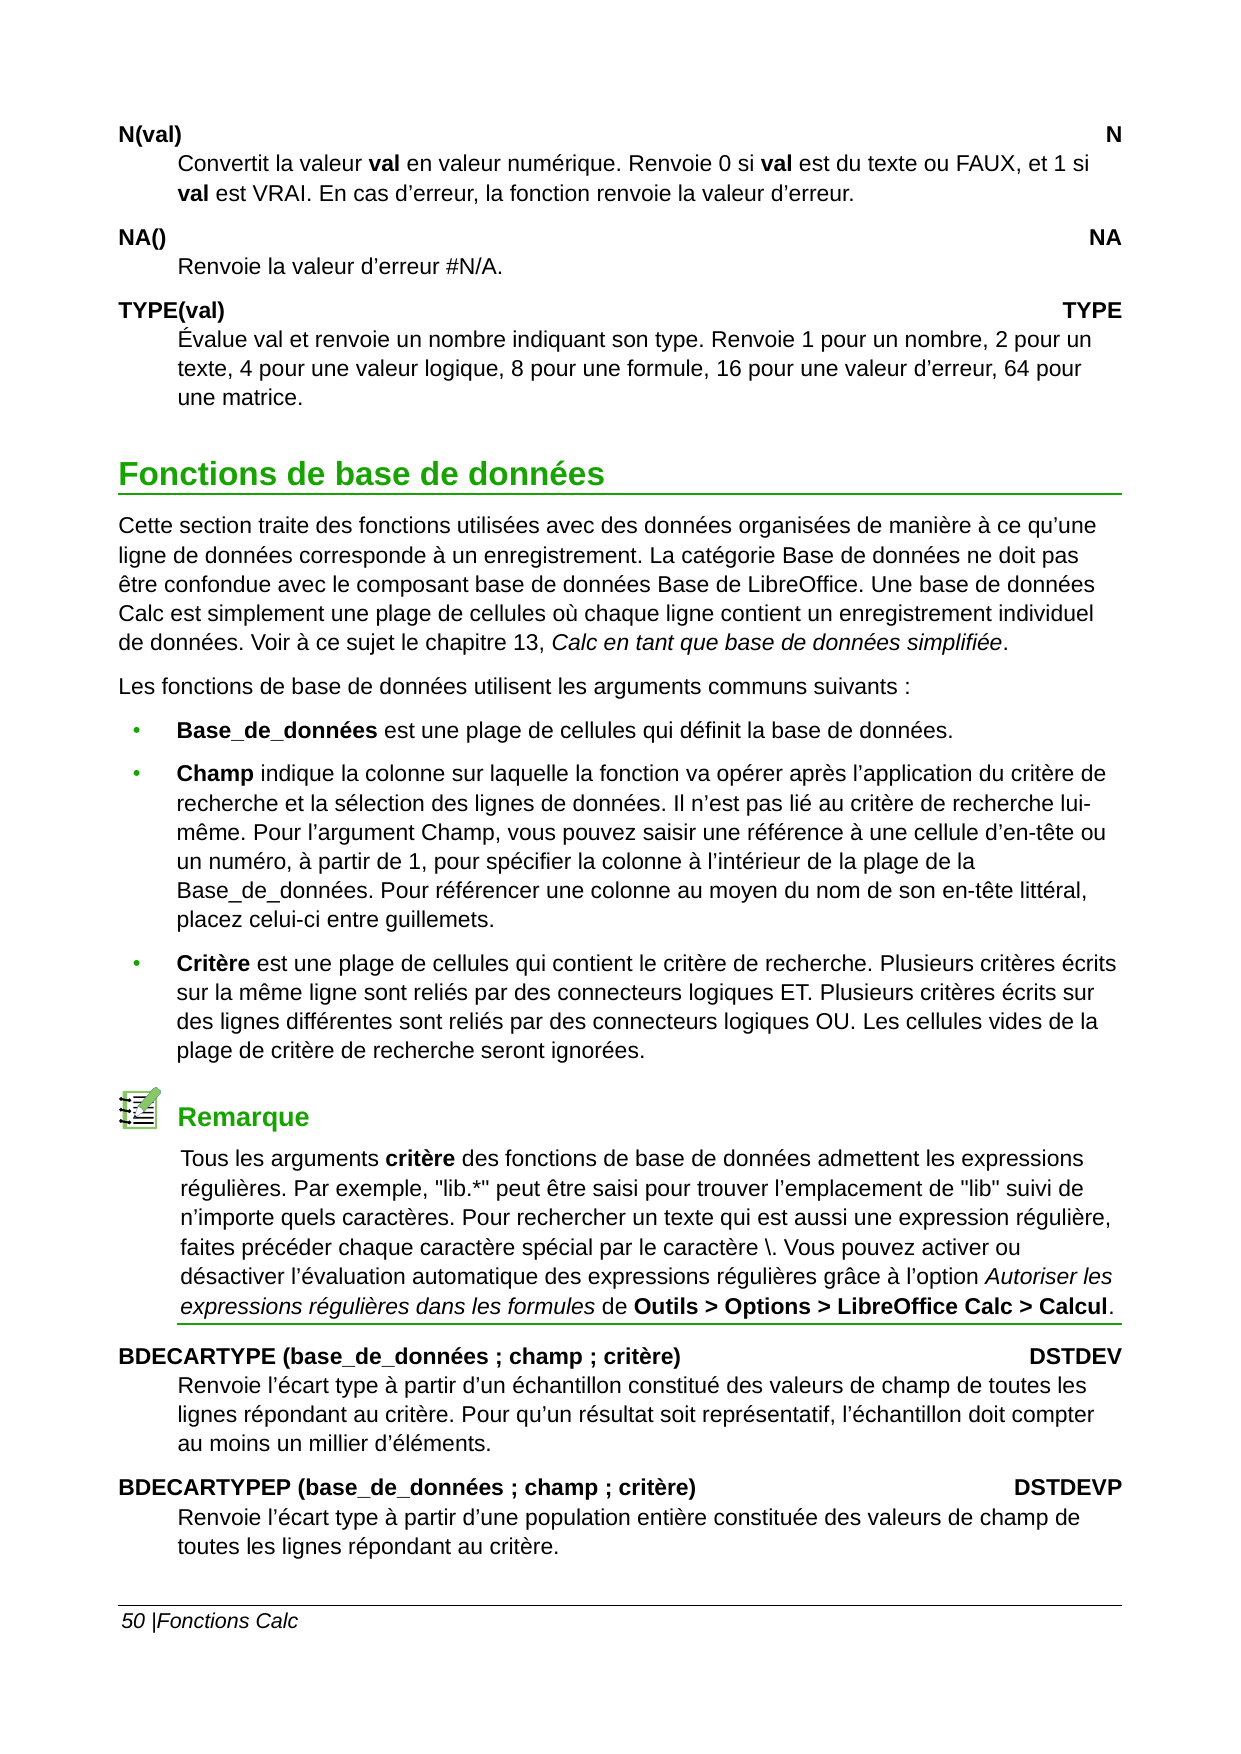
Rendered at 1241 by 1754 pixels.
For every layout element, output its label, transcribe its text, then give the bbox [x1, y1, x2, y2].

text NA() NA [118, 221, 1122, 250]
list Renvoie l’écart type à partir d’une population entière constituée des valeurs de champ de toutes les lignes répondant au critère. [177, 1501, 1122, 1559]
list Base_de_données est une plage de cellules qui définit la base de données. [133, 714, 1122, 743]
text Cette section traite des fonctions utilisées avec des données organisées de manière à ce qu’une ligne de données corresponde à un enregistrement. La catégorie Base de données ne doit pas être confondue avec le composant base de données Base de LibreOffice. Une base de données Calc est simplement une plage de cellules où chaque ligne contient un enregistrement individuel de données. Voir à ce sujet le chapitre 13, Calc en tant que base de données simplifiée. [118, 509, 1122, 655]
list Champ indique la colonne sur laquelle la fonction va opérer après l’application du critère de recherche et la sélection des lignes de données. Il n’est pas lié au critère de recherche lui-même. Pour l’argument Champ, vous pouvez saisir une référence à une cellule d’en-tête ou un numéro, à partir de 1, pour spécifier la colonne à l’intérieur de la plage de la Base_de_données. Pour référencer une colonne au moyen du nom de son en-tête littéral, placez celui-ci entre guillemets. [133, 757, 1122, 932]
text Tous les arguments critère des fonctions de base de données admettent les expressions régulières. Par exemple, "lib.*" peut être saisi pour trouver l’emplacement de "lib" suivi de n’importe quels caractères. Pour rechercher un texte qui est aussi une expression régulière, faites précéder chaque caractère spécial par le caractère \. Vous pouvez activer ou désactiver l’évaluation automatique des expressions régulières grâce à l’option Autoriser les expressions régulières dans les formules de Outils > Options > LibreOffice Calc > Calcul. [177, 1140, 1122, 1323]
text Les fonctions de base de données utilisent les arguments communs suivants : [118, 670, 1122, 699]
text BDECARTYPEP (base_de_données ; champ ; critère) DSTDEVP [118, 1471, 1122, 1501]
list Renvoie l’écart type à partir d’un échantillon constitué des valeurs de champ de toutes les lignes répondant au critère. Pour qu’un résultat soit représentatif, l’échantillon doit compter au moins un millier d’éléments. [177, 1369, 1122, 1457]
list Convertit la valeur val en valeur numérique. Renvoie 0 si val est du texte ou FAUX, et 1 si val est VRAI. En cas d’erreur, la fonction renvoie la valeur d’erreur. [177, 148, 1122, 206]
list Critère est une plage de cellules qui contient le critère de recherche. Plusieurs critères écrits sur la même ligne sont reliés par des connecteurs logiques ET. Plusieurs critères écrits sur des lignes différentes sont reliés par des connecteurs logiques OU. Les cellules vides de la plage de critère de recherche seront ignorées. [133, 947, 1122, 1064]
text TYPE(val) TYPE [118, 294, 1122, 323]
text BDECARTYPE (base_de_données ; champ ; critère) DSTDEV [118, 1339, 1122, 1369]
list Évalue val et renvoie un nombre indiquant son type. Renvoie 1 pour un nombre, 2 pour un texte, 4 pour une valeur logique, 8 pour une formule, 16 pour une valeur d’erreur, 64 pour une matrice. [177, 323, 1122, 411]
list Renvoie la valeur d’erreur #N/A. [177, 250, 1122, 279]
text N(val) N [118, 118, 1122, 148]
subtitle Fonctions de base de données [118, 454, 1122, 493]
list Remarque [118, 1086, 1122, 1132]
